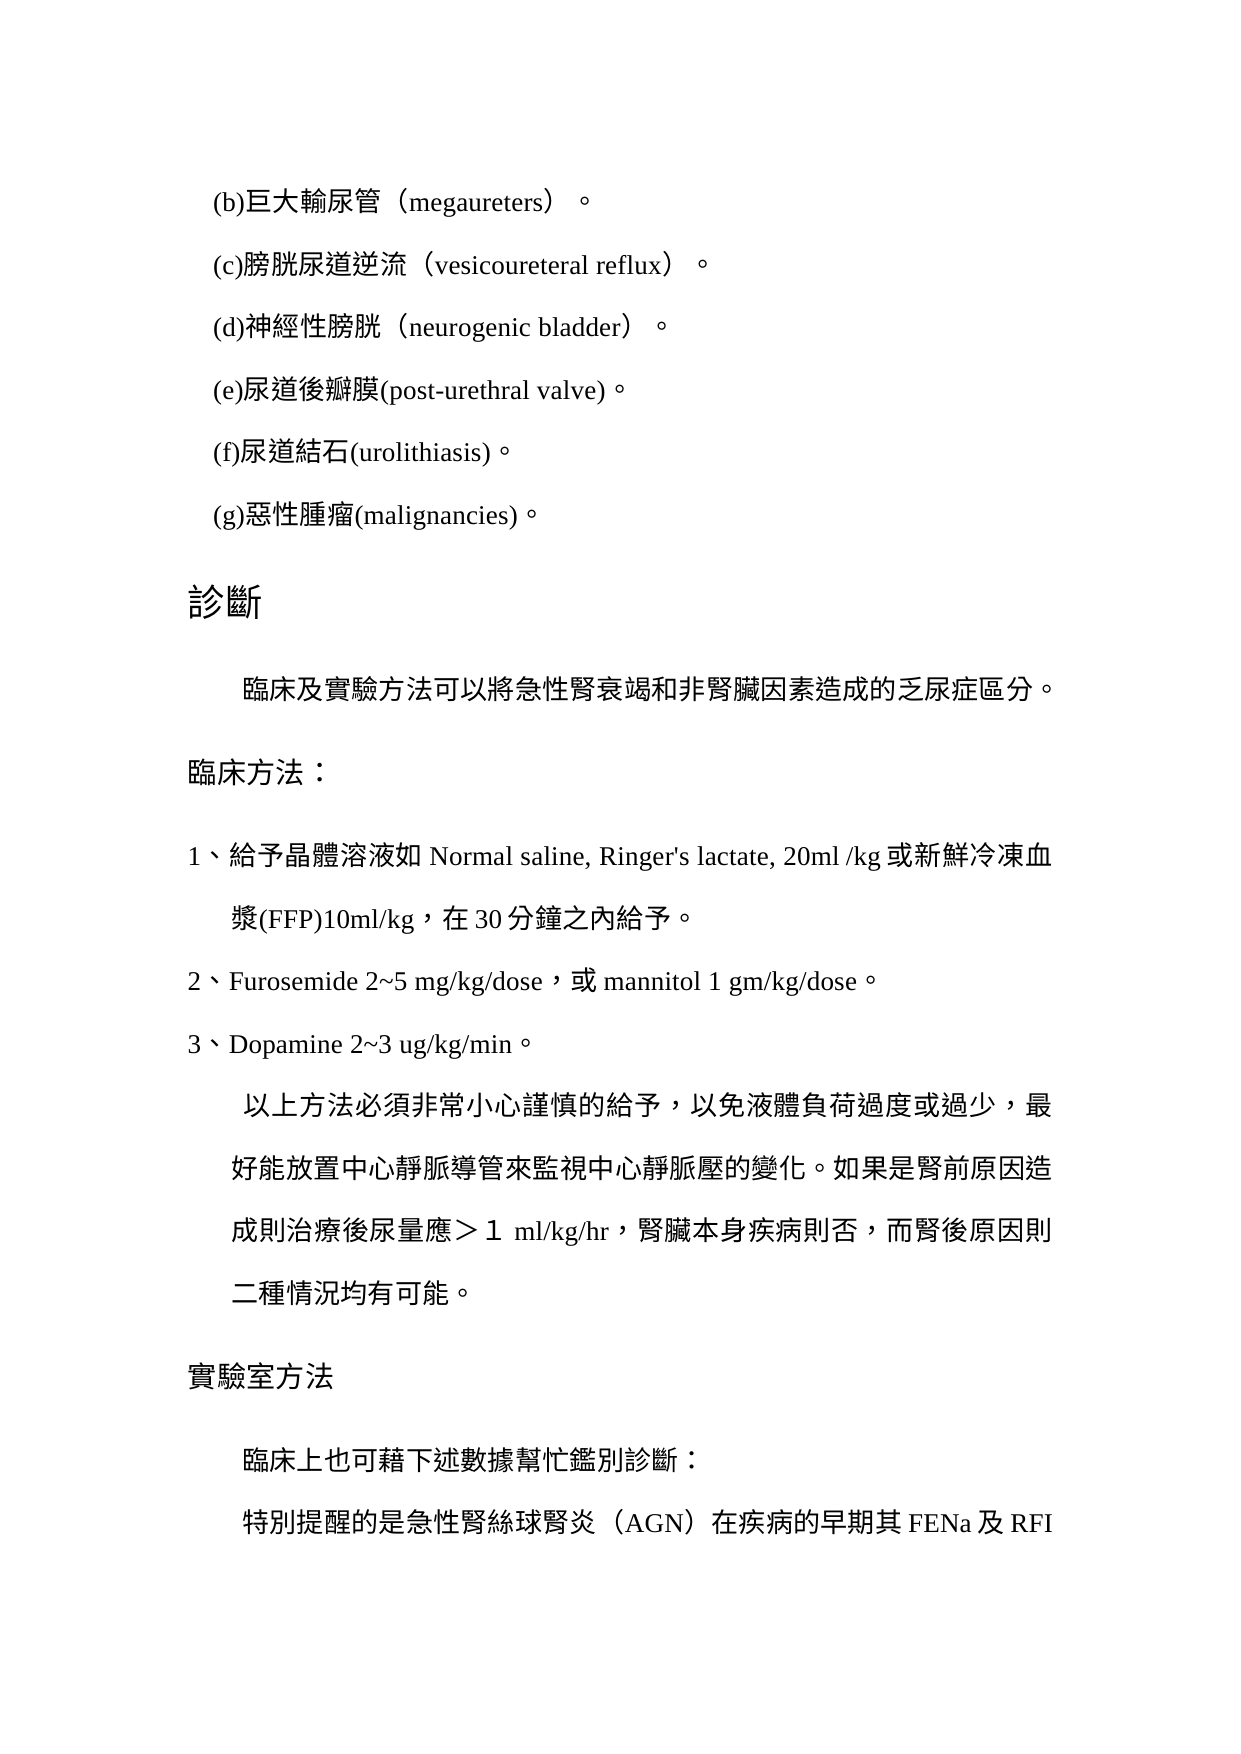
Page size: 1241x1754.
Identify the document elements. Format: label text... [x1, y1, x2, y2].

text (b)巨大輸尿管（megaureters）。 [213, 158, 1053, 221]
text 臨床上也可藉下述數據幫忙鑑別診斷： [187, 1417, 1053, 1479]
text (d)神經性膀胱（neurogenic bladder）。 [213, 283, 1053, 346]
text 特別提醒的是急性腎絲球腎炎（AGN）在疾病的早期其FENa及RFI [187, 1479, 1053, 1542]
text (e)尿道後瓣膜(post-urethral valve)。 [213, 346, 1053, 408]
text 臨床方法： [187, 729, 1053, 792]
text 2、Furosemide 2~5 mg/kg/dose，或mannitol 1 gm/kg/dose。 [187, 937, 1053, 1000]
text 臨床及實驗方法可以將急性腎衰竭和非腎臟因素造成的乏尿症區分。 [187, 646, 1053, 708]
text (c)膀胱尿道逆流（vesicoureteral reflux）。 [213, 221, 1053, 283]
text 診斷 [187, 558, 1053, 621]
text 以上方法必須非常小心謹慎的給予，以免液體負荷過度或過少，最好能放置中心靜脈導管來監視中心靜脈壓的變化。如果是腎前原因造成則治療後尿量應＞１ml/kg/hr，腎臟本身疾病則否，而腎後原因則二種情況均有可能。 [187, 1062, 1053, 1312]
text (g)惡性腫瘤(malignancies)。 [213, 471, 1053, 533]
text 1、給予晶體溶液如Normal saline, Ringer's lactate, 20ml /kg或新鮮冷凍血漿(FFP)10ml/kg，在30分鐘之內給予。 [187, 812, 1053, 937]
text 實驗室方法 [187, 1333, 1053, 1396]
text (f)尿道結石(urolithiasis)。 [213, 408, 1053, 471]
text 3、Dopamine 2~3 ug/kg/min。 [187, 1000, 1053, 1062]
